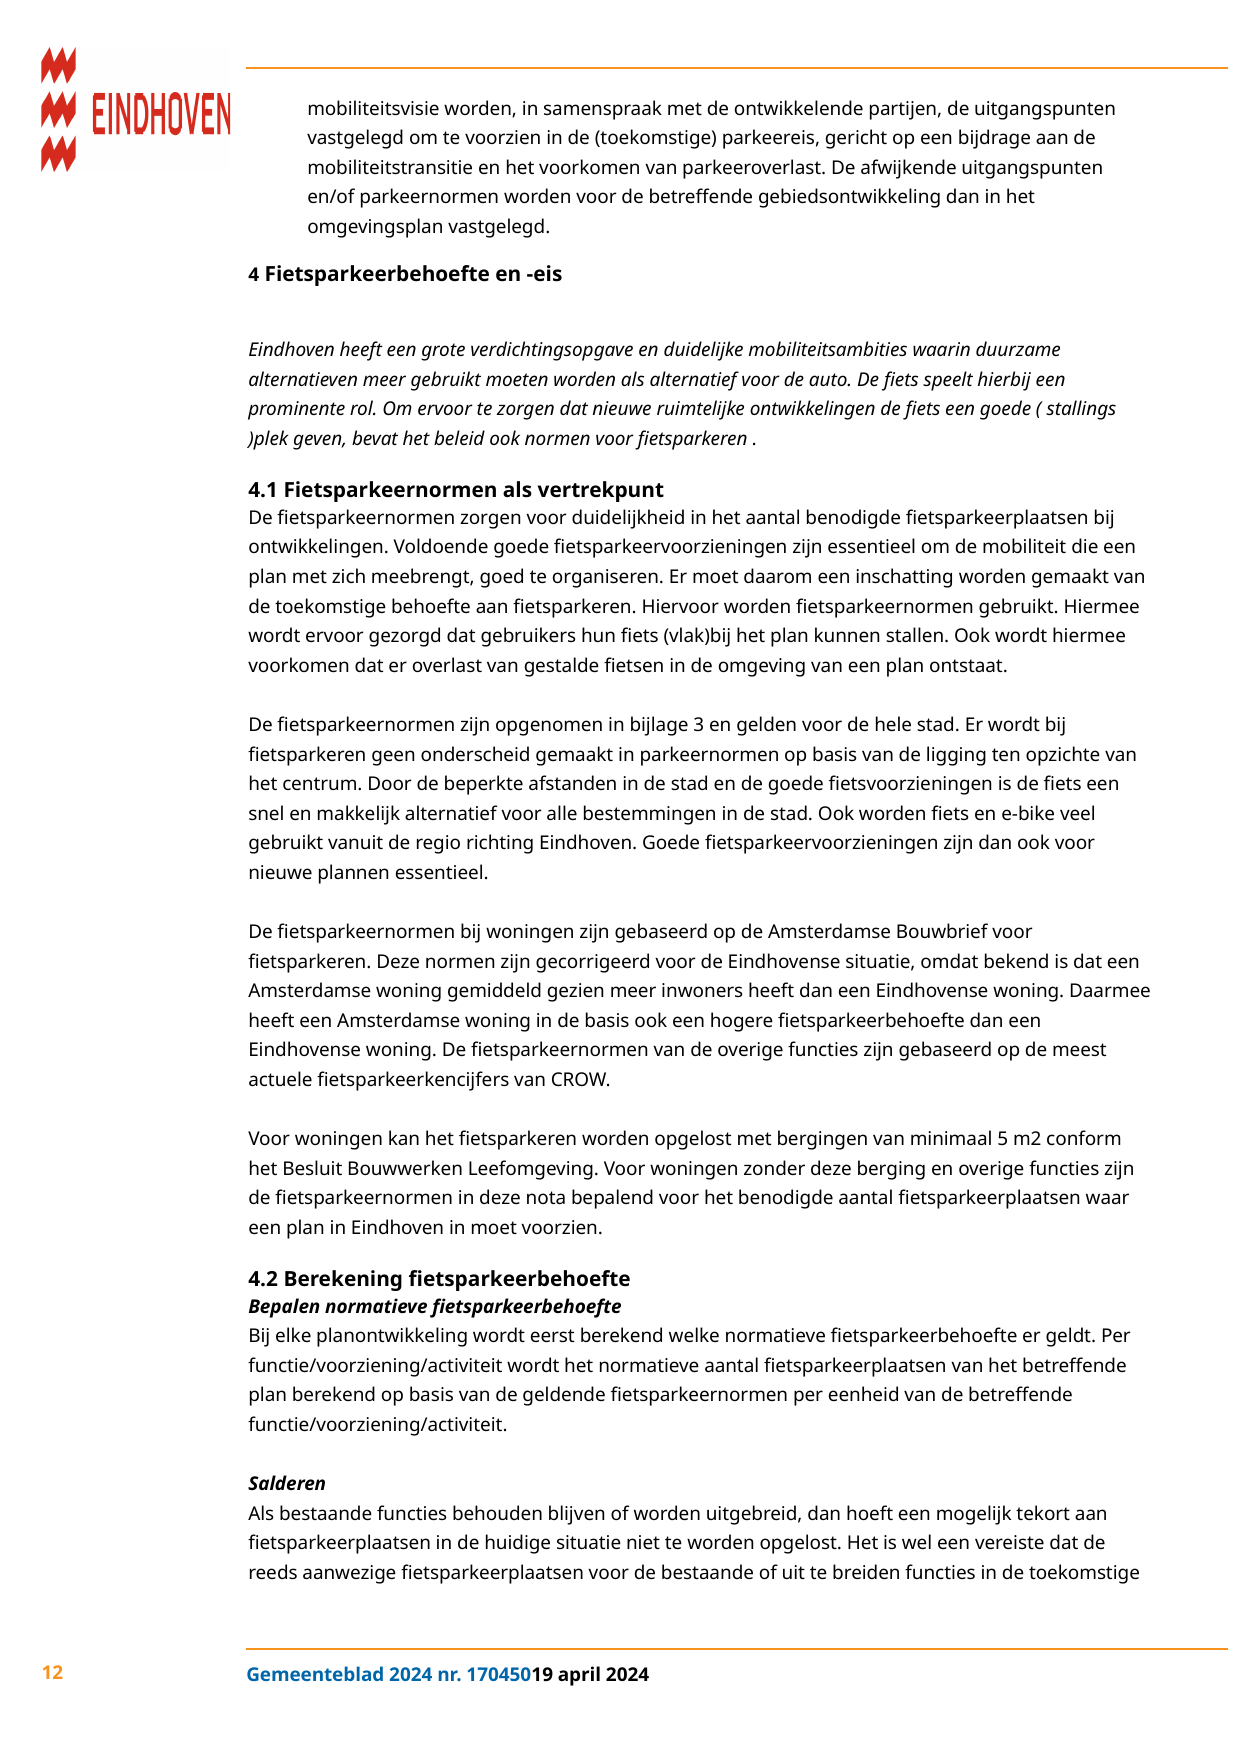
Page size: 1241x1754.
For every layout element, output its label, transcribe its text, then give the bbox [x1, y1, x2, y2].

text Als bestaande functies behouden blijven of worden uitgebreid, dan hoeft een mogelijk tekort aan fietsparkeerplaatsen in de huidige situatie niet te worden opgelost. Het is wel een vereiste dat de reeds aanwezige fietsparkeerplaatsen voor de bestaande of uit te breiden functies in de toekomstige [248, 1500, 1152, 1585]
text Eindhoven heeft een grote verdichtingsopgave en duidelijke mobiliteitsambities waarin duurzame alternatieven meer gebruikt moeten worden als alternatief voor de auto. De fiets speelt hierbij een prominente rol. Om ervoor te zorgen dat nieuwe ruimtelijke ontwikkelingen de fiets een goede ( stallings )plek geven, bevat het beleid ook normen voor fietsparkeren . [248, 336, 1152, 451]
text De fietsparkeernormen zijn opgenomen in bijlage 3 en gelden voor de hele stad. Er wordt bij fietsparkeren geen onderscheid gemaakt in parkeernormen op basis van de ligging ten opzichte van het centrum. Door de beperkte afstanden in de stad en de goede fietsvoorzieningen is de fiets een snel en makkelijk alternatief voor alle bestemmingen in de stad. Ook worden fiets en e-bike veel gebruikt vanuit de regio richting Eindhoven. Goede fietsparkeervoorzieningen zijn dan ook voor nieuwe plannen essentieel. [248, 711, 1152, 885]
list mobiliteitsvisie worden, in samenspraak met de ontwikkelende partijen, de uitgangspunten vastgelegd om te voorzien in de (toekomstige) parkeereis, gericht op een bijdrage aan de mobiliteitstransitie en het voorkomen van parkeeroverlast. De afwijkende uitgangspunten en/of parkeernormen worden voor de betreffende gebiedsontwikkeling dan in het omgevingsplan vastgelegd. [248, 95, 1152, 239]
text Voor woningen kan het fietsparkeren worden opgelost met bergingen van minimaal 5 m2 conform het Besluit Bouwwerken Leefomgeving. Voor woningen zonder deze berging en overige functies zijn de fietsparkeernormen in deze nota bepalend voor het benodigde aantal fietsparkeerplaatsen waar een plan in Eindhoven in moet voorzien. [248, 1125, 1152, 1240]
text De fietsparkeernormen bij woningen zijn gebaseerd op de Amsterdamse Bouwbrief voor fietsparkeren. Deze normen zijn gecorrigeerd voor de Eindhovense situatie, omdat bekend is dat een Amsterdamse woning gemiddeld gezien meer inwoners heeft dan een Eindhovense woning. Daarmee heeft een Amsterdamse woning in de basis ook een hogere fietsparkeerbehoefte dan een Eindhovense woning. De fietsparkeernormen van de overige functies zijn gebaseerd op de meest actuele fietsparkeerkencijfers van CROW. [248, 918, 1152, 1092]
text 4 Fietsparkeerbehoefte en -eis [248, 259, 1152, 287]
text Bij elke planontwikkeling wordt eerst berekend welke normatieve fietsparkeerbehoefte er geldt. Per functie/voorziening/activiteit wordt het normatieve aantal fietsparkeerplaatsen van het betreffende plan berekend op basis van de geldende fietsparkeernormen per eenheid van de betreffende functie/voorziening/activiteit. [248, 1322, 1152, 1437]
picture [41, 47, 231, 172]
text Salderen [248, 1470, 1152, 1496]
text Bepalen normatieve fietsparkeerbehoefte [248, 1293, 1152, 1319]
text 4.2 Berekening fietsparkeerbehoefte [248, 1264, 1152, 1293]
text De fietsparkeernormen zorgen voor duidelijkheid in het aantal benodigde fietsparkeerplaatsen bij ontwikkelingen. Voldoende goede fietsparkeervoorzieningen zijn essentieel om de mobiliteit die een plan met zich meebrengt, goed te organiseren. Er moet daarom een inschatting worden gemaakt van de toekomstige behoefte aan fietsparkeren. Hiervoor worden fietsparkeernormen gebruikt. Hiermee wordt ervoor gezorgd dat gebruikers hun fiets (vlak)bij het plan kunnen stallen. Ook wordt hiermee voorkomen dat er overlast van gestalde fietsen in de omgeving van een plan ontstaat. [248, 504, 1152, 678]
text 4.1 Fietsparkeernormen als vertrekpunt [248, 476, 1152, 504]
